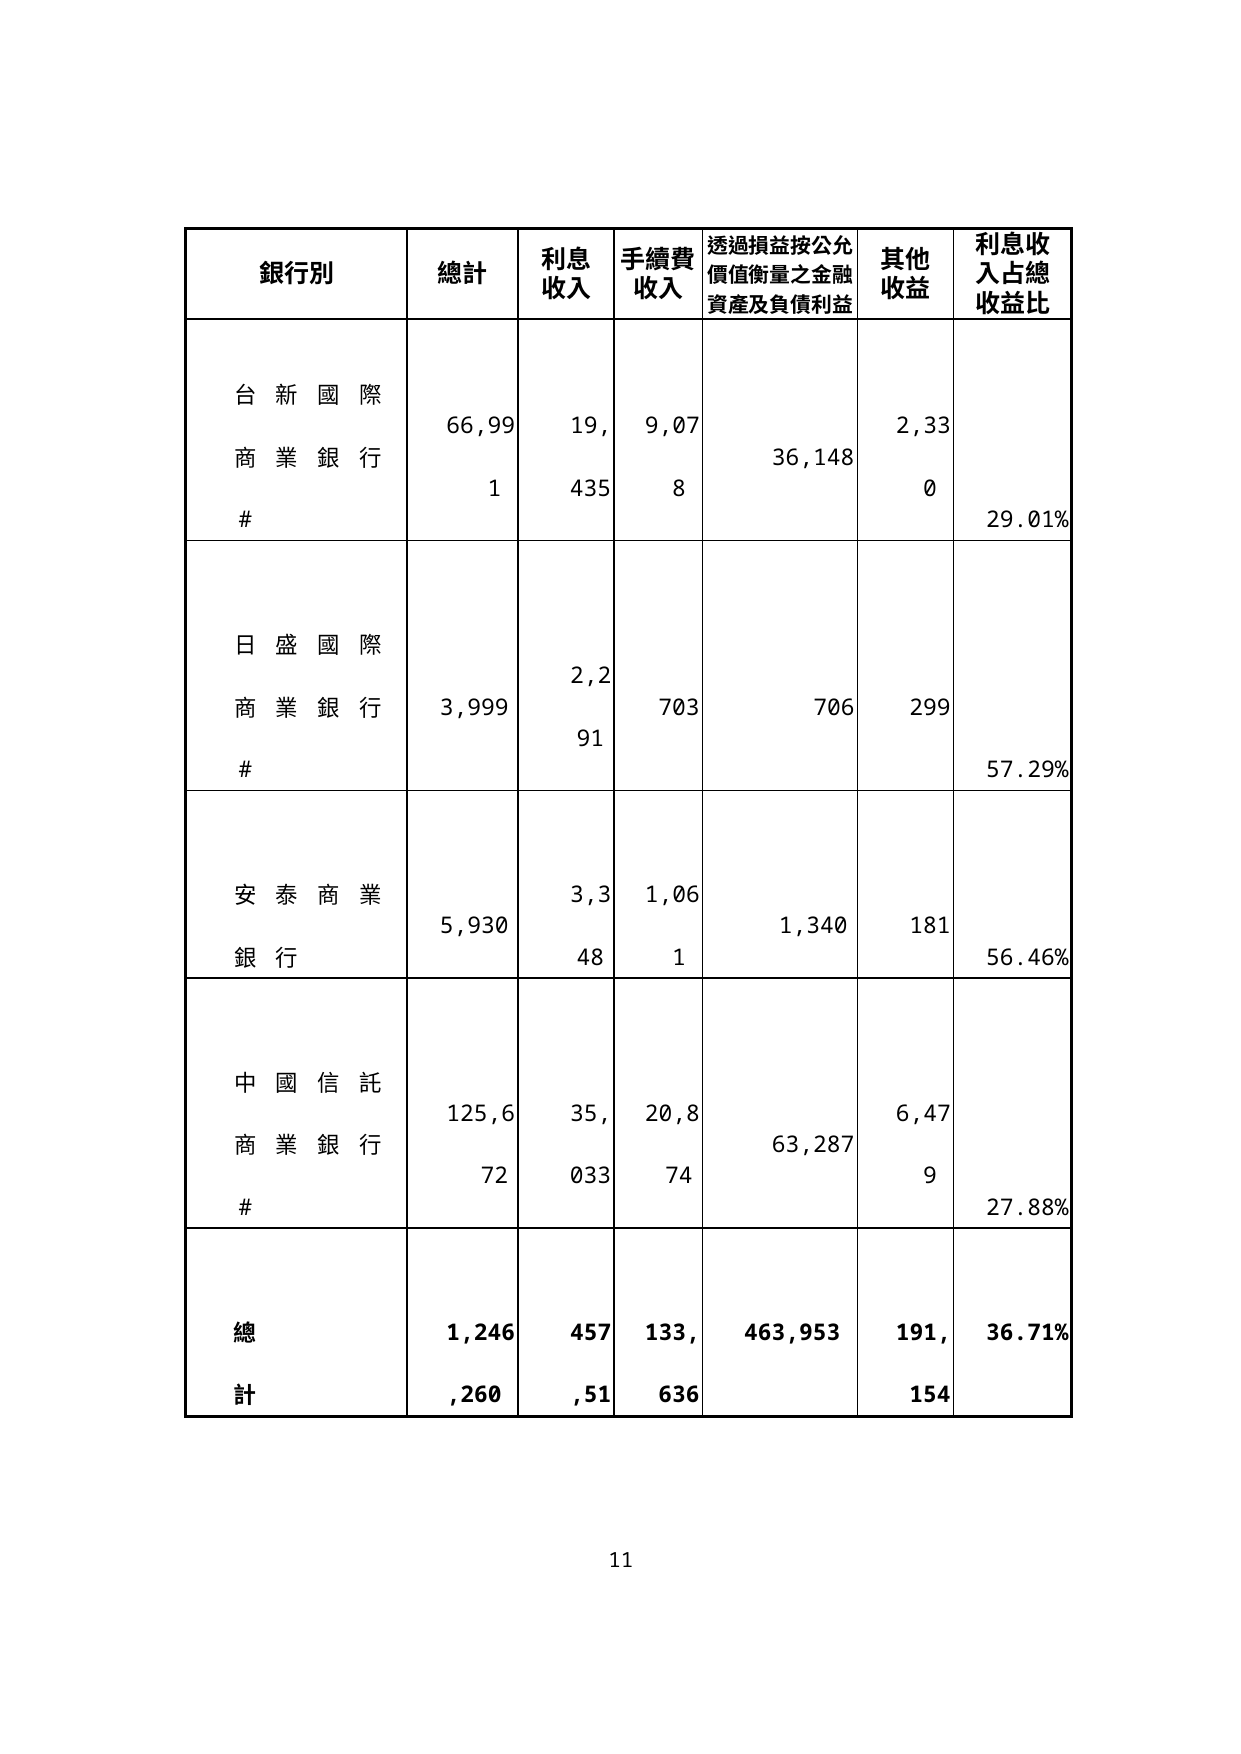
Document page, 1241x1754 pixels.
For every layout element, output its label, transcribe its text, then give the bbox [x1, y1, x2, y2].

table_cell 3,348 [519, 791, 613, 977]
table_cell 125,672 [408, 979, 517, 1227]
table_cell 2,330 [858, 320, 953, 540]
table_cell 703 [615, 541, 702, 790]
table_cell 19,435 [519, 320, 613, 540]
table_cell 總 計 [187, 1229, 406, 1415]
table_cell 台新國際商業銀行# [187, 320, 406, 540]
table_cell 36.71% [954, 1229, 1070, 1415]
table_cell 29.01% [954, 320, 1070, 540]
table_cell 299 [858, 541, 953, 790]
table_cell 133,636 [615, 1229, 702, 1415]
table_cell 1,340 [703, 791, 857, 977]
table_cell 457,51 [519, 1229, 613, 1415]
table_cell 20,874 [615, 979, 702, 1227]
table_cell 36,148 [703, 320, 857, 540]
table_cell 56.46% [954, 791, 1070, 977]
table_header 利息 收入 [519, 230, 613, 318]
table_cell 57.29% [954, 541, 1070, 790]
table_cell 2,291 [519, 541, 613, 790]
table_cell 27.88% [954, 979, 1070, 1227]
table_cell 463,953 [703, 1229, 857, 1415]
table_cell 706 [703, 541, 857, 790]
table_cell 63,287 [703, 979, 857, 1227]
table_cell 1,246,260 [408, 1229, 517, 1415]
table_header 其他 收益 [858, 230, 953, 318]
table_cell 9,078 [615, 320, 702, 540]
table_cell 1,061 [615, 791, 702, 977]
table_header 總計 [408, 230, 517, 318]
table_header 透過損益按公允價值衡量之金融資產及負債利益 [703, 230, 857, 318]
table_header 銀行別 [187, 230, 406, 318]
table_cell 181 [858, 791, 953, 977]
table_cell 日盛國際商業銀行# [187, 541, 406, 790]
table_cell 中國信託商業銀行# [187, 979, 406, 1227]
table_cell 6,479 [858, 979, 953, 1227]
table_cell 5,930 [408, 791, 517, 977]
table_cell 安泰商業銀行 [187, 791, 406, 977]
table_cell 191,154 [858, 1229, 953, 1415]
table_cell 66,991 [408, 320, 517, 540]
table_cell 35,033 [519, 979, 613, 1227]
table_header 利息收 入占總 收益比 [954, 230, 1070, 318]
table_cell 3,999 [408, 541, 517, 790]
table_header 手續費 收入 [615, 230, 702, 318]
